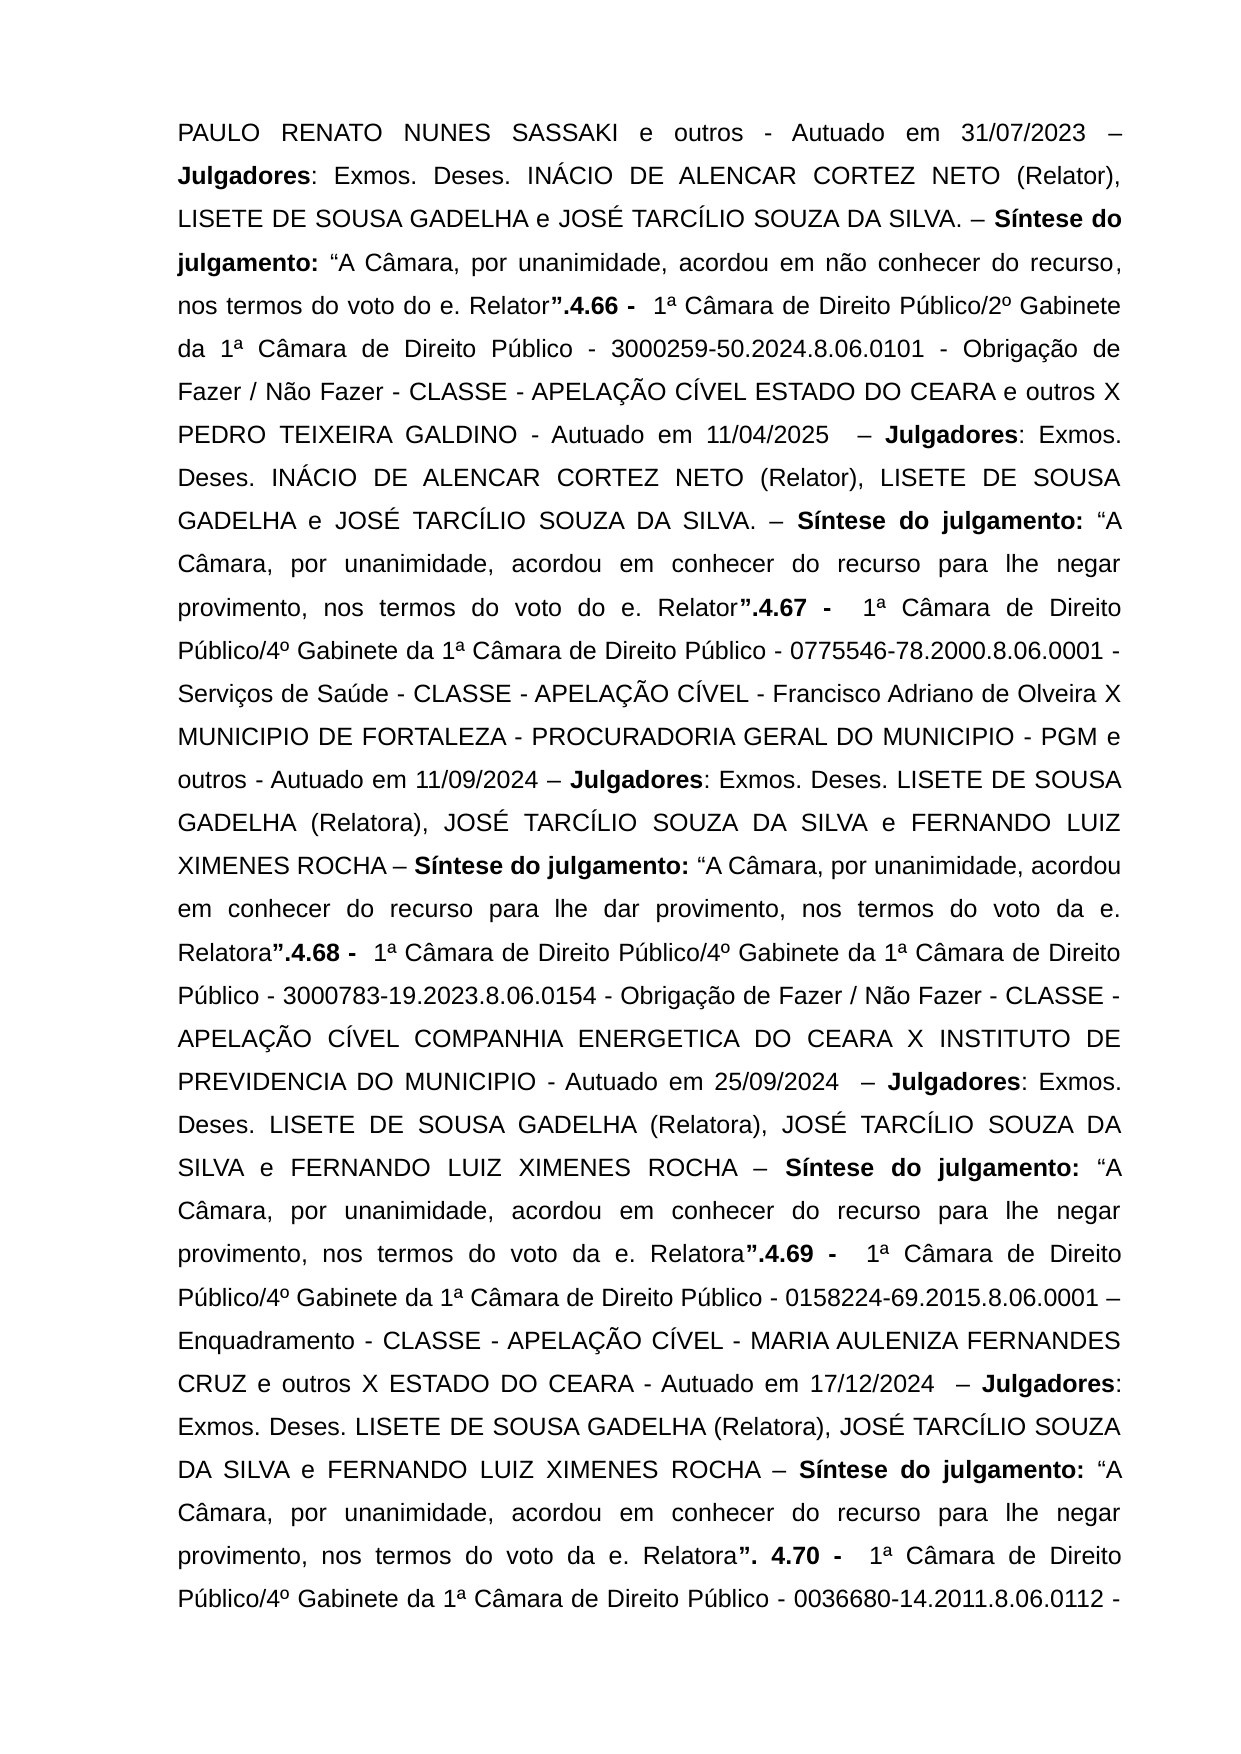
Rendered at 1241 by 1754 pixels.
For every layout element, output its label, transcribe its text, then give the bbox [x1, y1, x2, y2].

text PAULO RENATO NUNES SASSAKI e outros - Autuado em 31/07/2023 – Julgadores: Exmos. Deses. INÁCIO DE ALENCAR CORTEZ NETO (Relator), LISETE DE SOUSA GADELHA e JOSÉ TARCÍLIO SOUZA DA SILVA. – Síntese do julgamento: “A Câmara, por unanimidade, acordou em não conhecer do recurso, nos termos do voto do e. Relator”.4.66 - 1ª Câmara de Direito Público/2º Gabinete da 1ª Câmara de Direito Público - 3000259-50.2024.8.06.0101 - Obrigação de Fazer / Não Fazer - CLASSE - APELAÇÃO CÍVEL ESTADO DO CEARA e outros X PEDRO TEIXEIRA GALDINO - Autuado em 11/04/2025 – Julgadores: Exmos. Deses. INÁCIO DE ALENCAR CORTEZ NETO (Relator), LISETE DE SOUSA GADELHA e JOSÉ TARCÍLIO SOUZA DA SILVA. – Síntese do julgamento: “A Câmara, por unanimidade, acordou em conhecer do recurso para lhe negar provimento, nos termos do voto do e. Relator”.4.67 - 1ª Câmara de Direito Público/4º Gabinete da 1ª Câmara de Direito Público - 0775546-78.2000.8.06.0001 - Serviços de Saúde - CLASSE - APELAÇÃO CÍVEL - Francisco Adriano de Olveira X MUNICIPIO DE FORTALEZA - PROCURADORIA GERAL DO MUNICIPIO - PGM e outros - Autuado em 11/09/2024 – Julgadores: Exmos. Deses. LISETE DE SOUSA GADELHA (Relatora), JOSÉ TARCÍLIO SOUZA DA SILVA e FERNANDO LUIZ XIMENES ROCHA – Síntese do julgamento: “A Câmara, por unanimidade, acordou em conhecer do recurso para lhe dar provimento, nos termos do voto da e. Relatora”.4.68 - 1ª Câmara de Direito Público/4º Gabinete da 1ª Câmara de Direito Público - 3000783-19.2023.8.06.0154 - Obrigação de Fazer / Não Fazer - CLASSE - APELAÇÃO CÍVEL COMPANHIA ENERGETICA DO CEARA X INSTITUTO DE PREVIDENCIA DO MUNICIPIO - Autuado em 25/09/2024 – Julgadores: Exmos. Deses. LISETE DE SOUSA GADELHA (Relatora), JOSÉ TARCÍLIO SOUZA DA SILVA e FERNANDO LUIZ XIMENES ROCHA – Síntese do julgamento: “A Câmara, por unanimidade, acordou em conhecer do recurso para lhe negar provimento, nos termos do voto da e. Relatora”.4.69 - 1ª Câmara de Direito Público/4º Gabinete da 1ª Câmara de Direito Público - 0158224-69.2015.8.06.0001 – Enquadramento - CLASSE - APELAÇÃO CÍVEL - MARIA AULENIZA FERNANDES CRUZ e outros X ESTADO DO CEARA - Autuado em 17/12/2024 – Julgadores: Exmos. Deses. LISETE DE SOUSA GADELHA (Relatora), JOSÉ TARCÍLIO SOUZA DA SILVA e FERNANDO LUIZ XIMENES ROCHA – Síntese do julgamento: “A Câmara, por unanimidade, acordou em conhecer do recurso para lhe negar provimento, nos termos do voto da e. Relatora”. 4.70 - 1ª Câmara de Direito Público/4º Gabinete da 1ª Câmara de Direito Público - 0036680-14.2011.8.06.0112 [177, 118, 1122, 1613]
